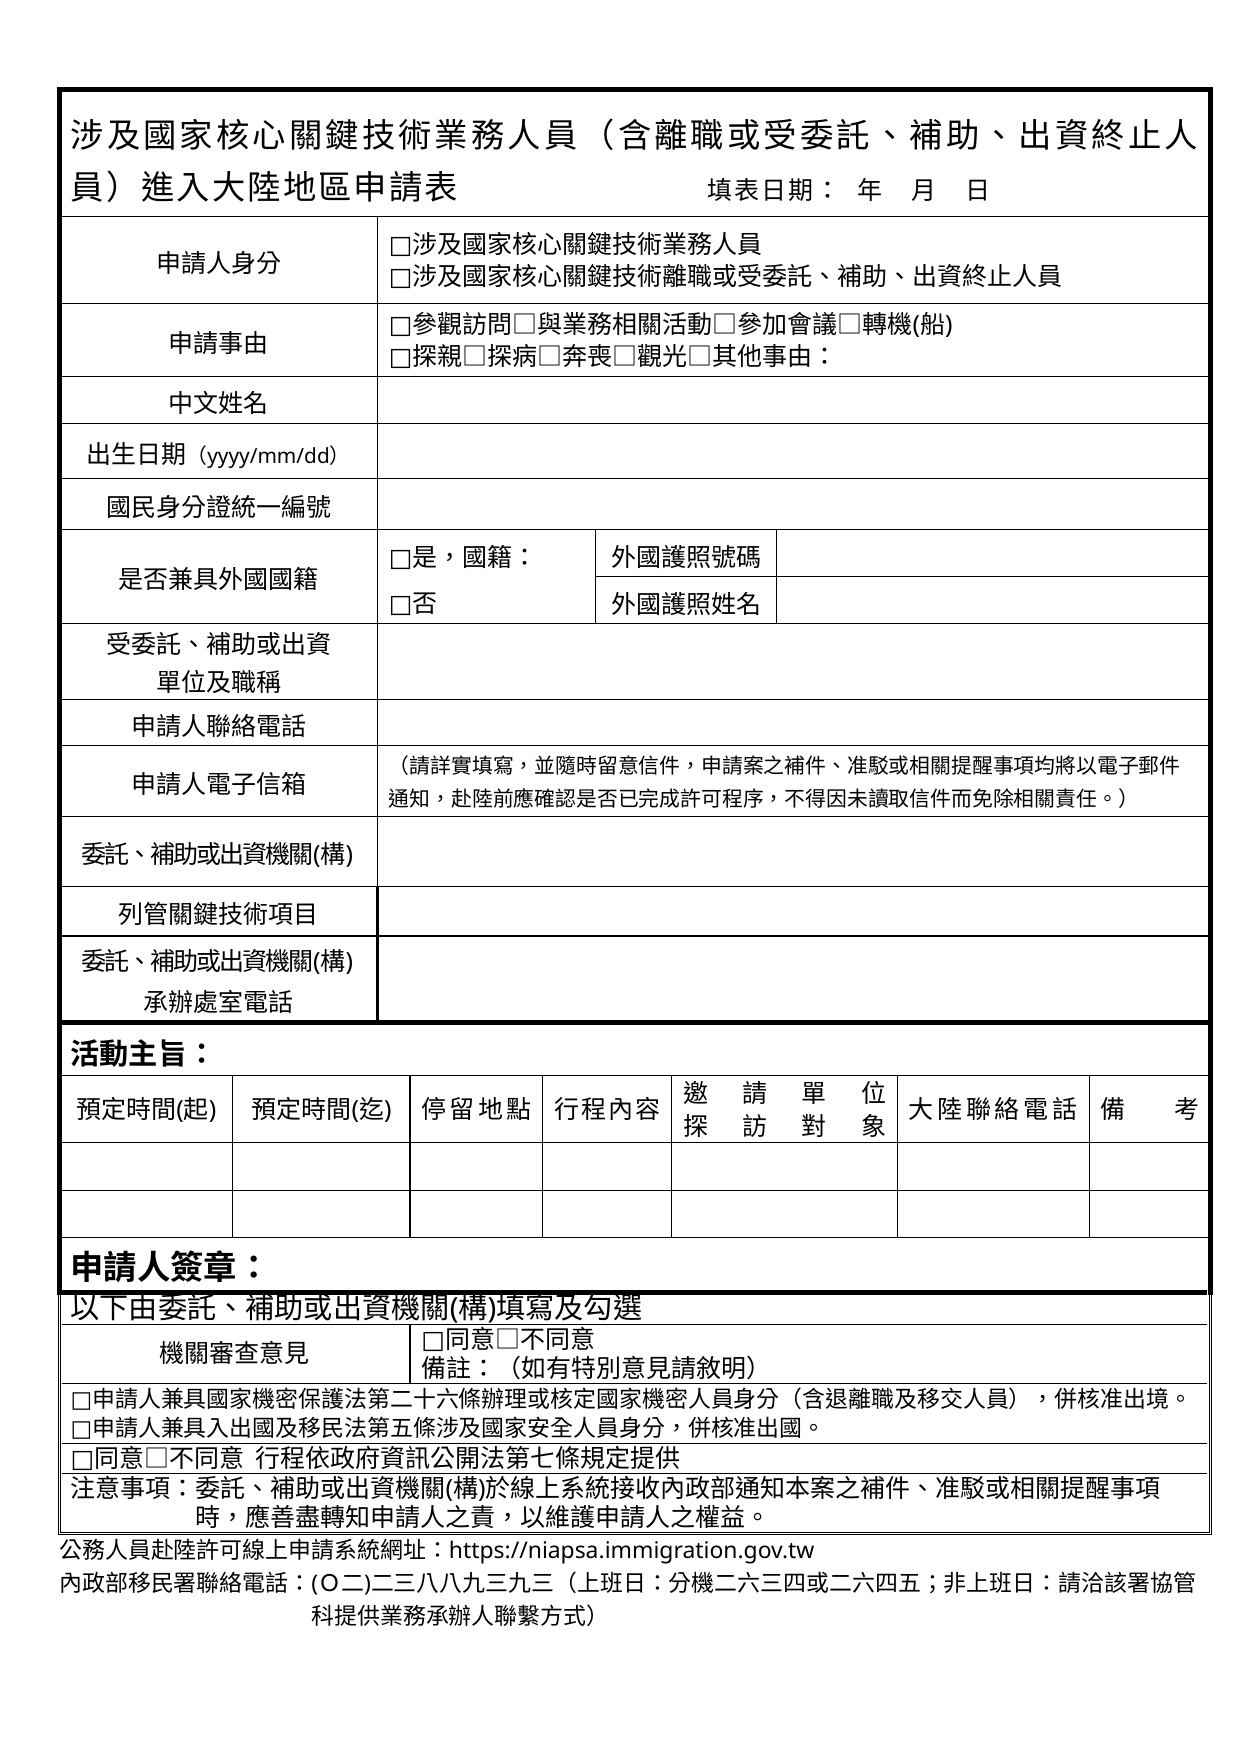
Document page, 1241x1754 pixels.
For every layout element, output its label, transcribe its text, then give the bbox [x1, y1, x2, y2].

table_cell 以下由委託、補助或出資機關(構)填寫及勾選 [61, 1290, 1209, 1324]
table_cell □涉及國家核心關鍵技術業務人員 □涉及國家核心關鍵技術離職或受委託、補助、出資終止人員 [378, 217, 1208, 303]
table_cell [62, 1191, 232, 1237]
table_cell □同意□不同意 行程依政府資訊公開法第七條規定提供 [61, 1443, 1209, 1473]
text 公務人員赴陸許可線上申請系統網址：https://niapsa.immigration.gov.tw [59, 1535, 1196, 1564]
table_cell 預定時間(迄) [233, 1076, 409, 1142]
table_cell 申請人電子信箱 [62, 746, 377, 816]
table_cell [543, 1191, 671, 1237]
table_cell □同意□不同意 備註：（如有特別意見請敘明） [411, 1324, 1209, 1383]
table_cell [1090, 1143, 1208, 1189]
table_cell [543, 1143, 671, 1189]
table_cell 受委託、補助或出資 單位及職稱 [62, 624, 377, 698]
table_cell [411, 1143, 542, 1189]
table_cell [62, 1143, 232, 1189]
table_cell [378, 817, 1208, 886]
table_cell 申請人簽章： [62, 1238, 1208, 1290]
table_cell 申請人身分 [62, 217, 377, 303]
table_cell 機關審查意見 [61, 1324, 409, 1383]
table_cell 大陸聯絡電話 [898, 1076, 1089, 1142]
table_cell 備考 [1090, 1076, 1208, 1142]
table_cell □參觀訪問□與業務相關活動□參加會議□轉機(船) □探親□探病□奔喪□觀光□其他事由： [378, 304, 1208, 376]
table_cell 活動主旨： [62, 1025, 1208, 1074]
table_cell [379, 887, 1208, 934]
text 內政部移民署聯絡電話：(Ｏ二)二三八八九三九三（上班日：分機二六三四或二六四五；非上班日：請洽該署協管科提供業務承辦人聯繫方式） [59, 1564, 1196, 1631]
table_cell 申請人聯絡電話 [62, 700, 377, 745]
table_header 涉及國家核心關鍵技術業務人員（含離職或受委託、補助、出資終止人員）進入大陸地區申請表 填表日期： 年 月 日 [62, 92, 1208, 216]
table_cell □申請人兼具國家機密保護法第二十六條辦理或核定國家機密人員身分（含退離職及移交人員），併核准出境。 □申請人兼具入出國及移民法第五條涉及國家安全人員身分，併核准出國。 [61, 1383, 1209, 1443]
table_cell [672, 1191, 897, 1237]
table_cell [378, 700, 1208, 745]
table_cell （請詳實填寫，並隨時留意信件，申請案之補件、准駁或相關提醒事項均將以電子郵件通知，赴陸前應確認是否已完成許可程序，不得因未讀取信件而免除相關責任。） [378, 746, 1208, 816]
table_cell [411, 1191, 542, 1237]
table_cell 國民身分證統一編號 [62, 479, 377, 529]
table_cell [898, 1191, 1089, 1237]
table_cell [378, 624, 1208, 698]
table_cell 邀請單位 探訪對象 [672, 1076, 897, 1142]
table_cell [378, 479, 1208, 529]
table_cell 是否兼具外國國籍 [62, 530, 377, 622]
table_cell [378, 424, 1208, 478]
table_cell [672, 1143, 897, 1189]
table_cell [777, 577, 1208, 622]
table_cell 申請事由 [62, 304, 377, 376]
table_cell [233, 1191, 409, 1237]
table_cell 停留地點 [411, 1076, 542, 1142]
table_cell 委託、補助或出資機關(構) 承辦處室電話 [62, 937, 376, 1020]
table_cell 預定時間(起) [62, 1076, 232, 1142]
table_cell [777, 530, 1208, 576]
table_cell 外國護照姓名 [596, 577, 776, 622]
table_cell [379, 937, 1208, 1020]
table_cell [233, 1143, 409, 1189]
table_cell [898, 1143, 1089, 1189]
table_cell [378, 377, 1208, 423]
table_cell □是，國籍： □否 [378, 530, 595, 622]
table_cell 行程內容 [543, 1076, 671, 1142]
table_cell 中文姓名 [62, 377, 377, 423]
table_cell 列管關鍵技術項目 [62, 887, 376, 934]
table_cell 外國護照號碼 [596, 530, 776, 576]
table_cell [1090, 1191, 1208, 1237]
table_cell 出生日期（yyyy/mm/dd） [62, 424, 377, 478]
table_cell 注意事項：委託、補助或出資機關(構)於線上系統接收內政部通知本案之補件、准駁或相關提醒事項時，應善盡轉知申請人之責，以維護申請人之權益。 [61, 1473, 1209, 1532]
table_cell 委託、補助或出資機關(構) [62, 817, 377, 886]
